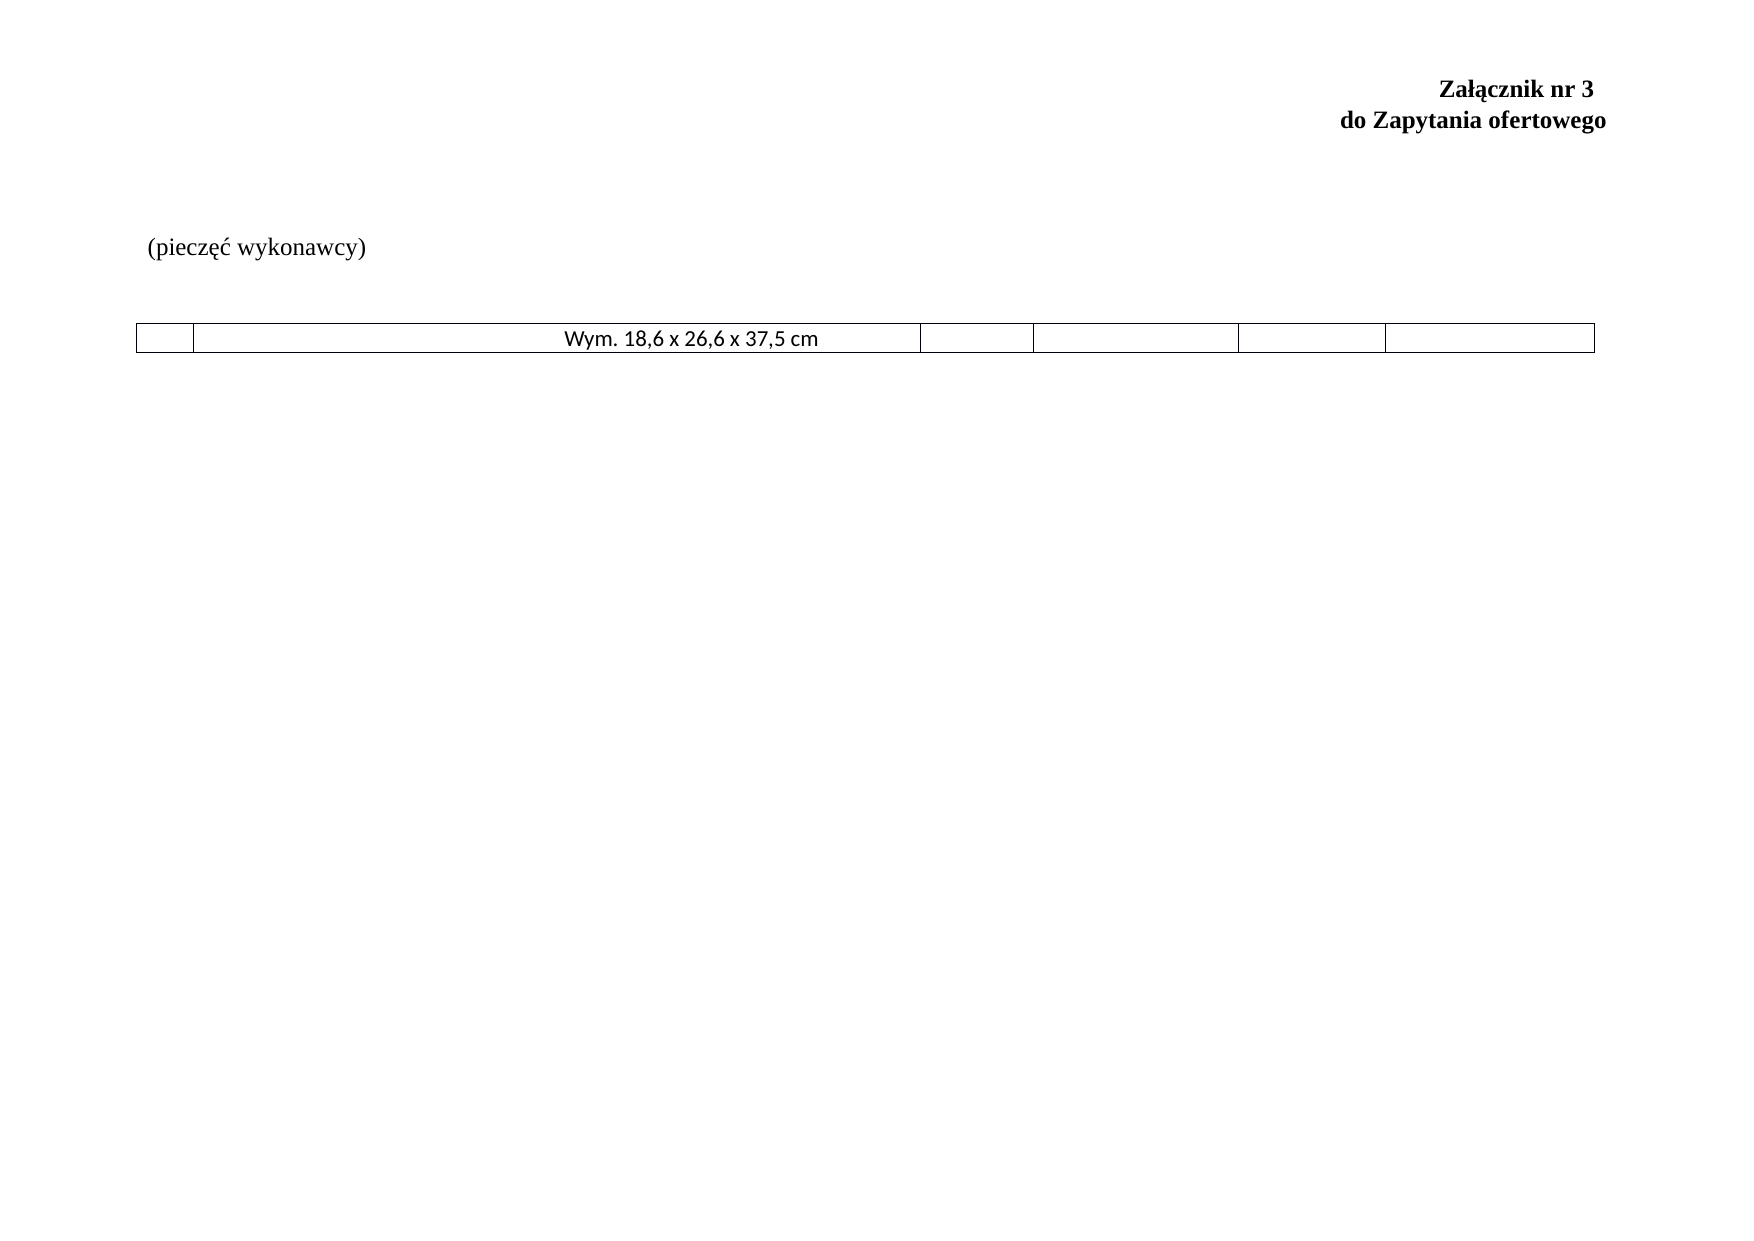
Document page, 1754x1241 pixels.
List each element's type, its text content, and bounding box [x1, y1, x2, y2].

table_cell [194, 324, 553, 352]
table_cell [921, 324, 1033, 352]
table_cell Wym. 18,6 x 26,6 x 37,5 cm [553, 324, 920, 352]
table_cell [1034, 324, 1238, 352]
table_cell [137, 324, 193, 352]
table_cell [1386, 324, 1594, 352]
table_cell [1239, 324, 1385, 352]
